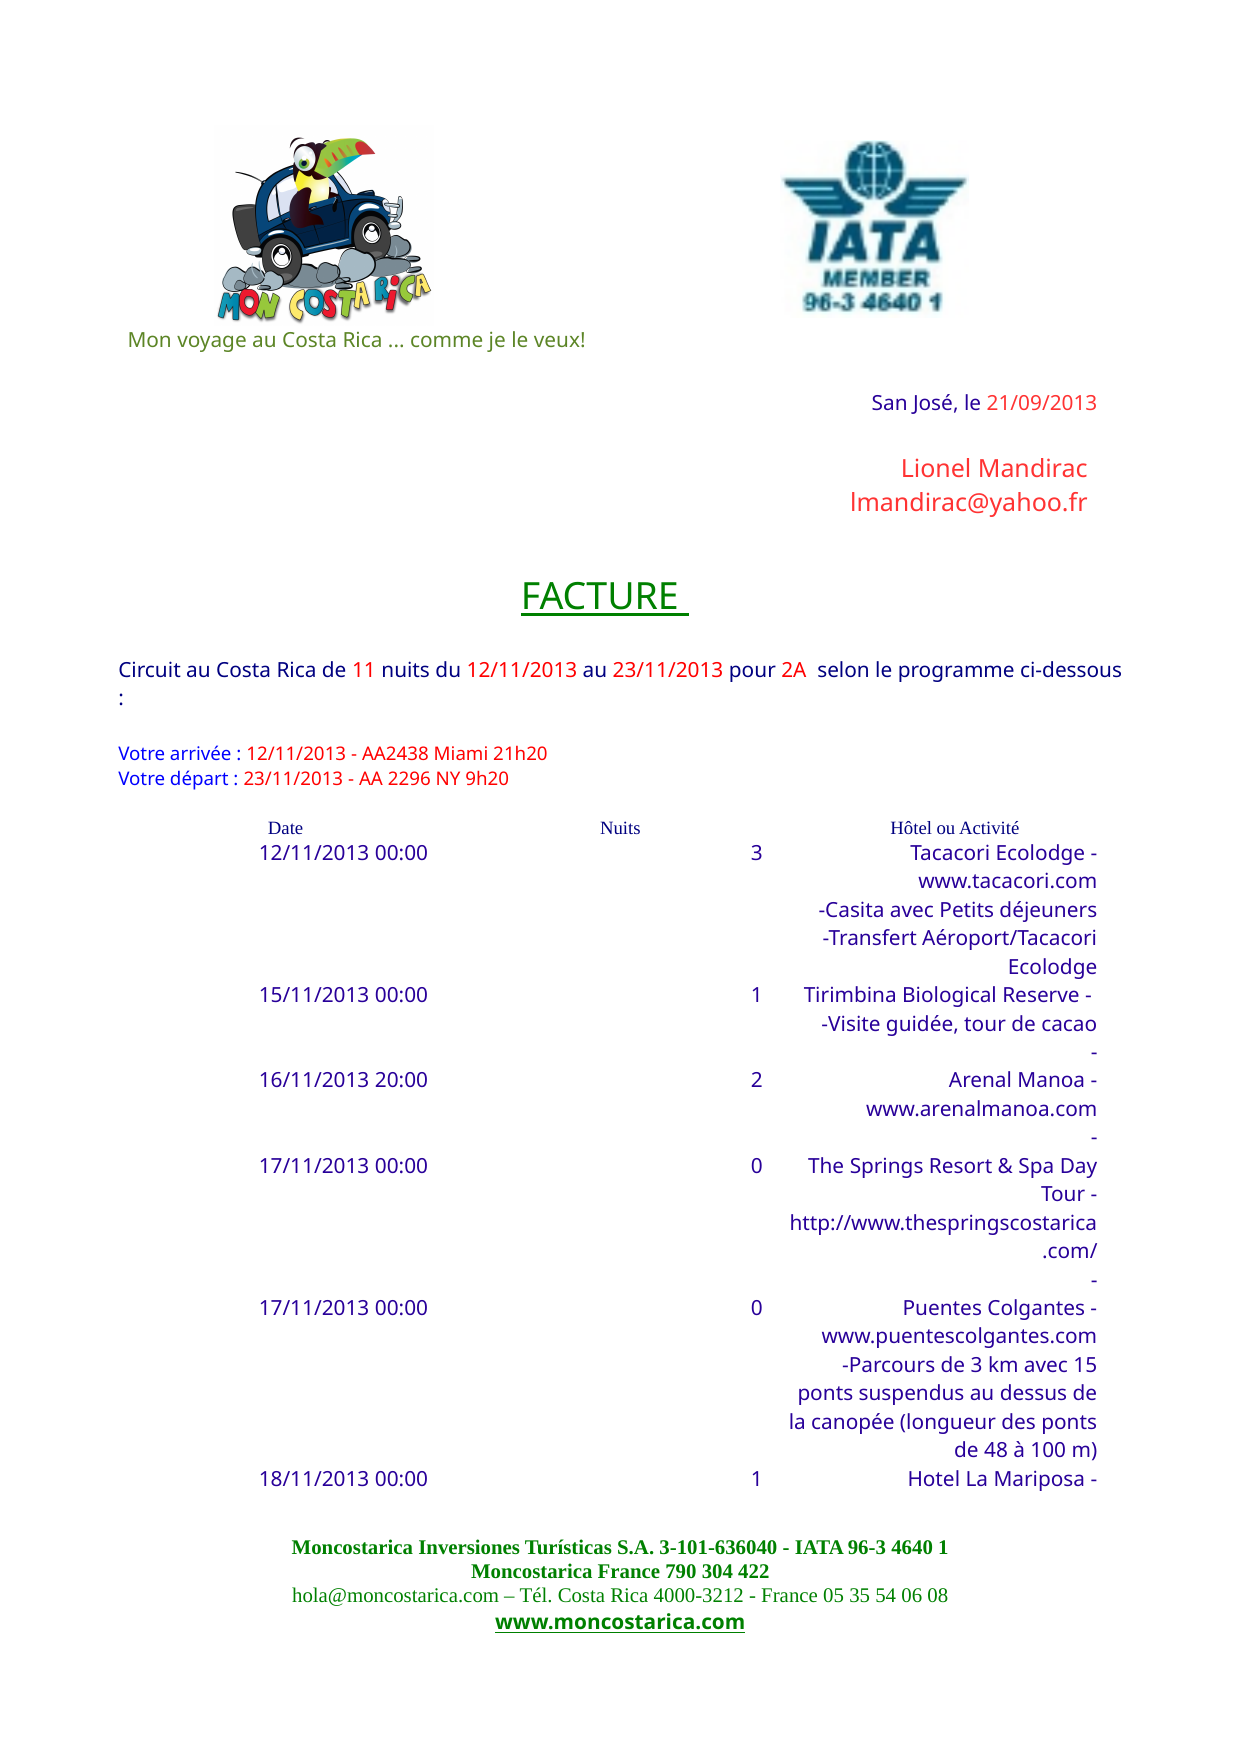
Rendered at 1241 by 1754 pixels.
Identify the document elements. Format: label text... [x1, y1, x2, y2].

table_cell Tirimbina Biological Reserve - -Visite guidée, tour de cacao - [788, 980, 1122, 1066]
table_cell 16/11/2013 20:00 [118, 1066, 453, 1151]
table_cell 1 [453, 980, 787, 1066]
text Votre départ : 23/11/2013 - AA 2296 NY 9h20 [118, 766, 1122, 791]
table_cell 0 [453, 1151, 787, 1293]
table_header Hôtel ou Activité [788, 817, 1122, 838]
table_cell 0 [453, 1293, 787, 1464]
table_cell 15/11/2013 00:00 [118, 980, 453, 1066]
table_header Mon voyage au Costa Rica ... comme je le veux! [118, 118, 620, 359]
picture [780, 140, 970, 318]
table_cell 3 [453, 838, 787, 980]
text FACTURE [118, 569, 1091, 621]
text San José, le 21/09/2013 [118, 388, 1097, 416]
picture [213, 125, 435, 326]
text lmandirac@yahoo.fr [118, 484, 1087, 518]
table_cell Tacacori Ecolodge - www.tacacori.com -Casita avec Petits déjeuners -Transfert Aéroport/Tacacori Ecolodge [788, 838, 1122, 980]
table_cell Puentes Colgantes - www.puentescolgantes.com -Parcours de 3 km avec 15 ponts suspendus au dessus de la canopée (longueur des ponts de 48 à 100 m) [788, 1293, 1122, 1464]
text Votre arrivée : 12/11/2013 - AA2438 Miami 21h20 [118, 740, 1122, 766]
table_cell The Springs Resort & Spa Day Tour - http://www.thespringscostarica.com/ - [788, 1151, 1122, 1293]
text Lionel Mandirac [118, 450, 1087, 484]
table_header Nuits [453, 817, 787, 838]
table_cell 18/11/2013 00:00 [118, 1464, 453, 1492]
table_header [620, 118, 1122, 359]
table_cell Hotel La Mariposa [788, 1464, 1122, 1492]
table_cell Arenal Manoa - www.arenalmanoa.com - [788, 1066, 1122, 1151]
table_cell 17/11/2013 00:00 [118, 1151, 453, 1293]
table_cell 17/11/2013 00:00 [118, 1293, 453, 1464]
table_header Date [118, 817, 453, 838]
table_cell 2 [453, 1066, 787, 1151]
table_cell 1 [453, 1464, 787, 1492]
table_cell 12/11/2013 00:00 [118, 838, 453, 980]
text Circuit au Costa Rica de 11 nuits du 12/11/2013 au 23/11/2013 pour 2A selon le programme ci-dessous : [118, 655, 1122, 712]
